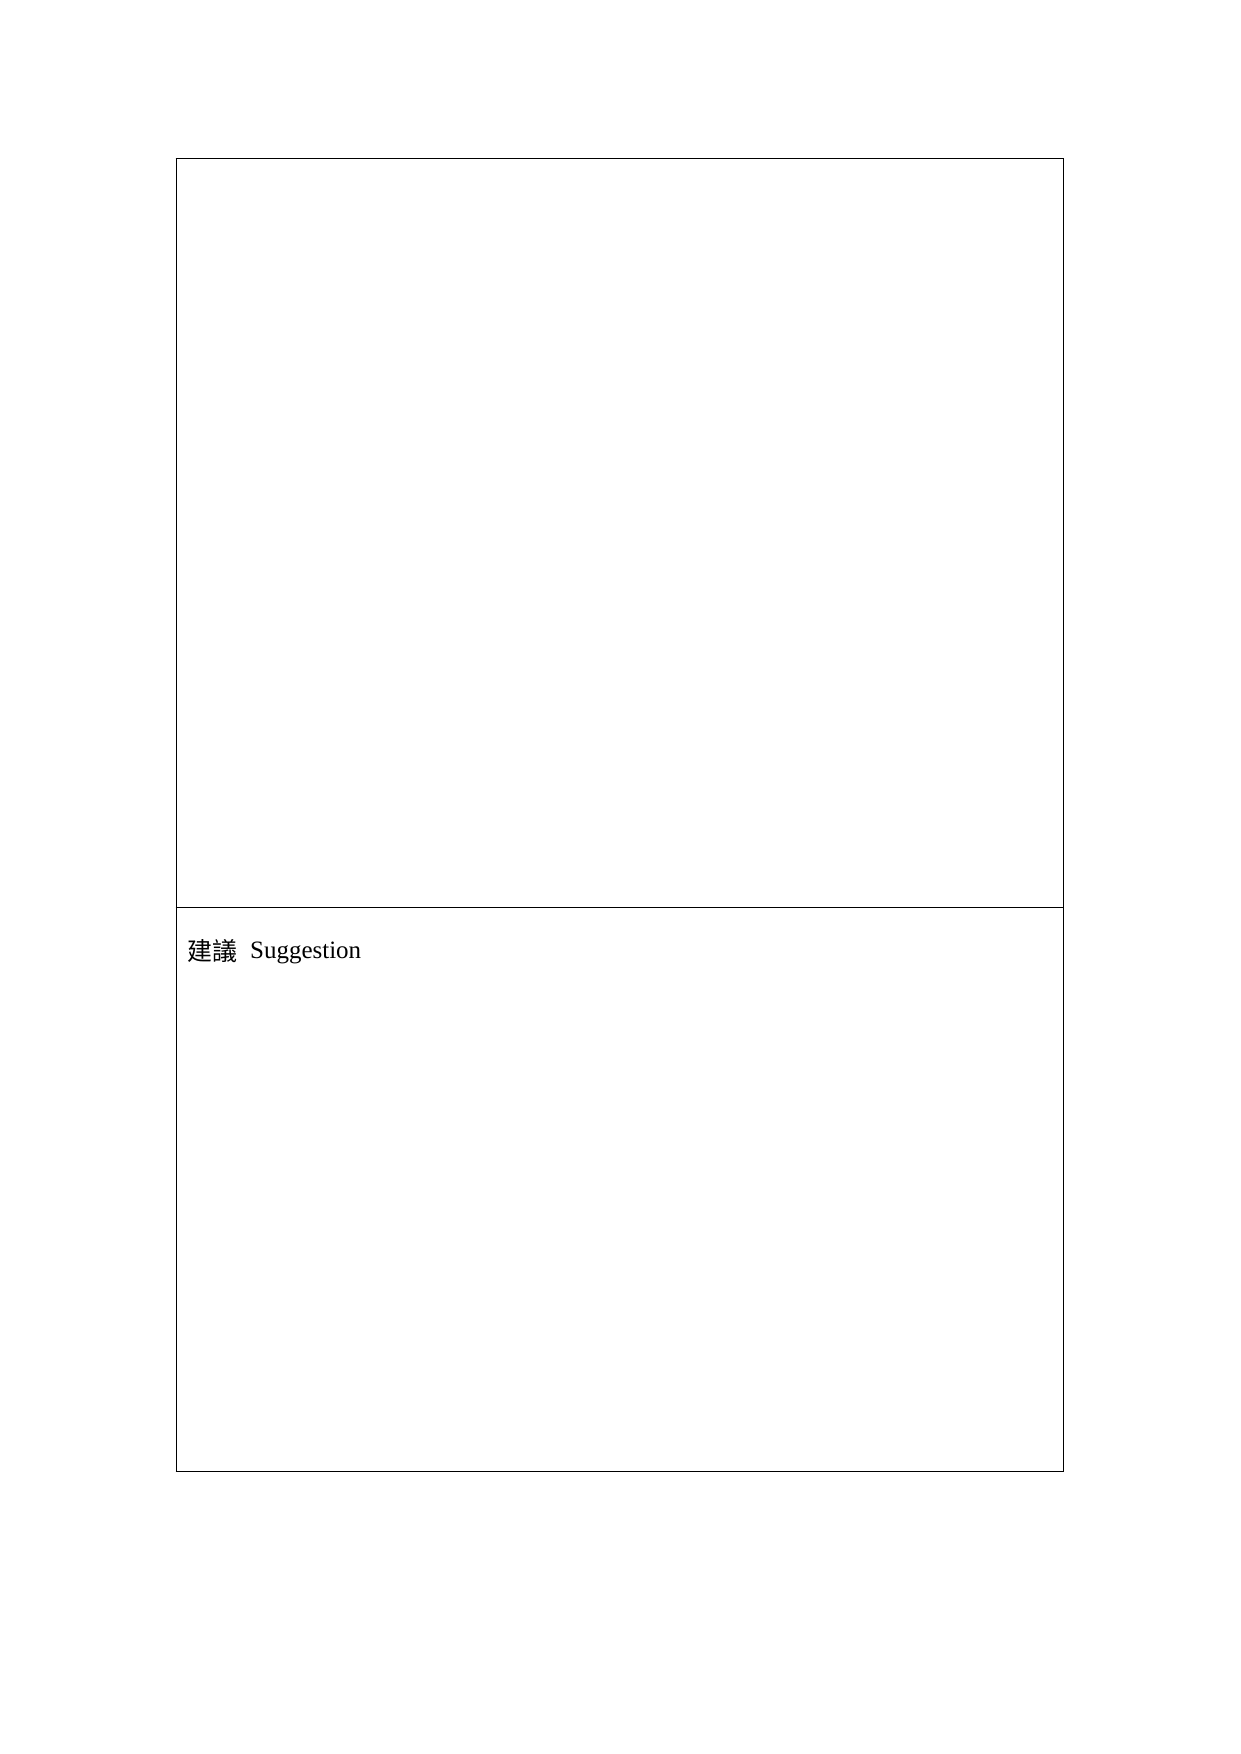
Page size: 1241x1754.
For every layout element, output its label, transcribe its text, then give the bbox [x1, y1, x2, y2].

table_cell 建議 Suggestion [177, 908, 1063, 1471]
table_cell [177, 159, 1063, 907]
